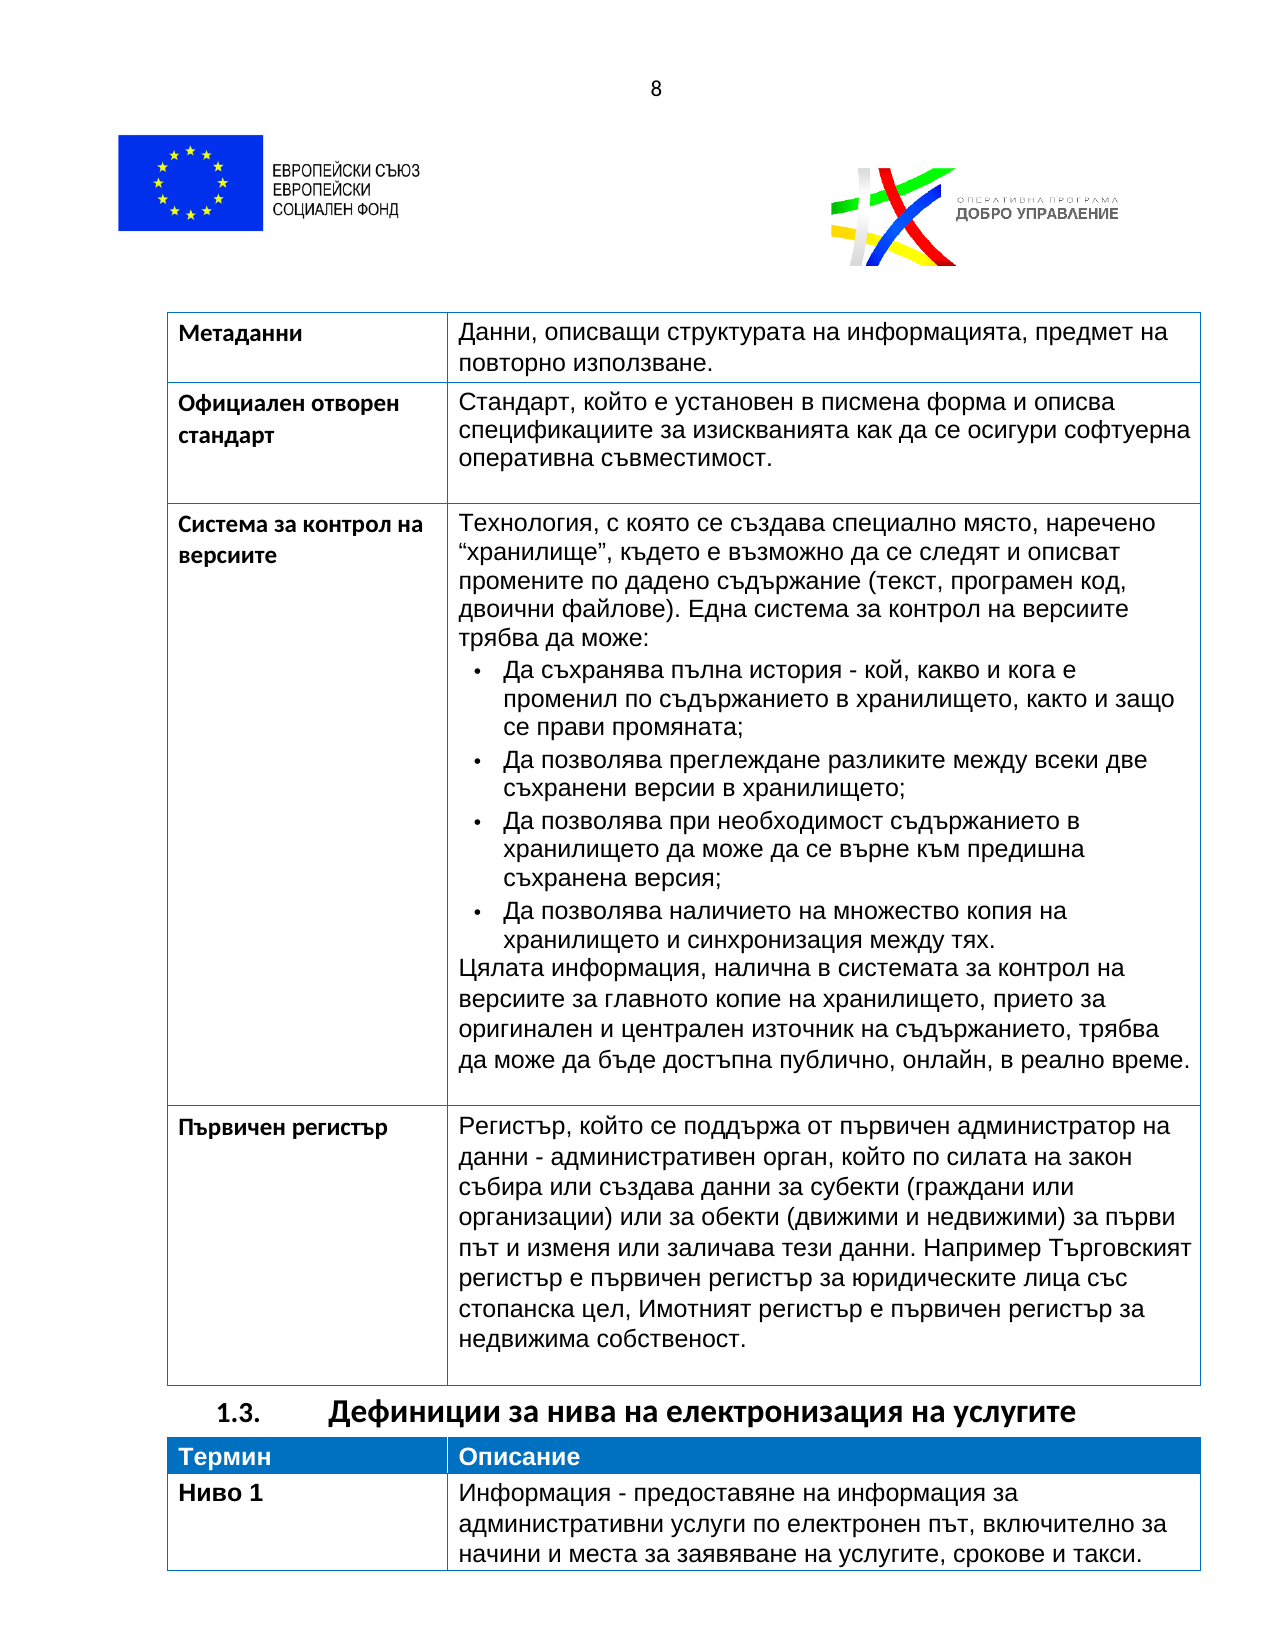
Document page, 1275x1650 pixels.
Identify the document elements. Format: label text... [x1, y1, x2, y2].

table_header Описание [448, 1438, 1200, 1473]
table_cell Стандарт, който е установен в писмена форма и описва спецификациите за изискванията как да се осигури софтуерна оперативна съвместимост. [448, 383, 1200, 503]
table_header Термин [168, 1438, 447, 1473]
table_cell Първичен регистър [168, 1106, 447, 1385]
table_cell Система за контрол на версиите [168, 504, 447, 1105]
table_cell Данни, описващи структурата на информацията, предмет на повторно използване. [448, 313, 1200, 382]
table_cell Метаданни [168, 313, 447, 382]
table_cell Официален отворен стандарт [168, 383, 447, 503]
table_cell Информация - предоставяне на информация за административни услуги по електронен път, включително за начини и места за заявяване на услугите, срокове и такси. [448, 1474, 1200, 1569]
table_cell Регистър, който се поддържа от първичен администратор на данни - административен орган, който по силата на закон събира или създава данни за субекти (граждани или организации) или за обекти (движими и недвижими) за първи път и изменя или заличава тези данни. Например Търговският регистър е първичен регистър за юридическите лица със стопанска цел, Имотният регистър е първичен регистър за недвижима собственост. [448, 1106, 1200, 1385]
table_cell Ниво 1 [168, 1474, 447, 1569]
subtitle Дефиниции за нива на електронизация на услугите [216, 1390, 1125, 1431]
table_cell Технология, с която се създава специално място, наречено “хранилище”, където е възможно да се следят и описват промените по дадено съдържание (текст, програмен код, двоични файлове). Една система за контрол на версиите трябва да може: Да съхранява пълна история - кой, какво и кога е променил по съдържанието в хранилището, както и защо се прави промяната; Да позволява преглеждане разликите между всеки две съхранени версии в хранилището; Да позволява при необходимост съдържанието в хранилището да може да се върне към предишна съхранена версия; Да позволява наличието на множество копия на хранилището и синхронизация между тях. Цялата информация, налична в системата за контрол на версиите за главното копие на хранилището, прието за оригинален и централен източник на съдържанието, трябва да може да бъде достъпна публично, онлайн, в реално време. [448, 504, 1200, 1105]
